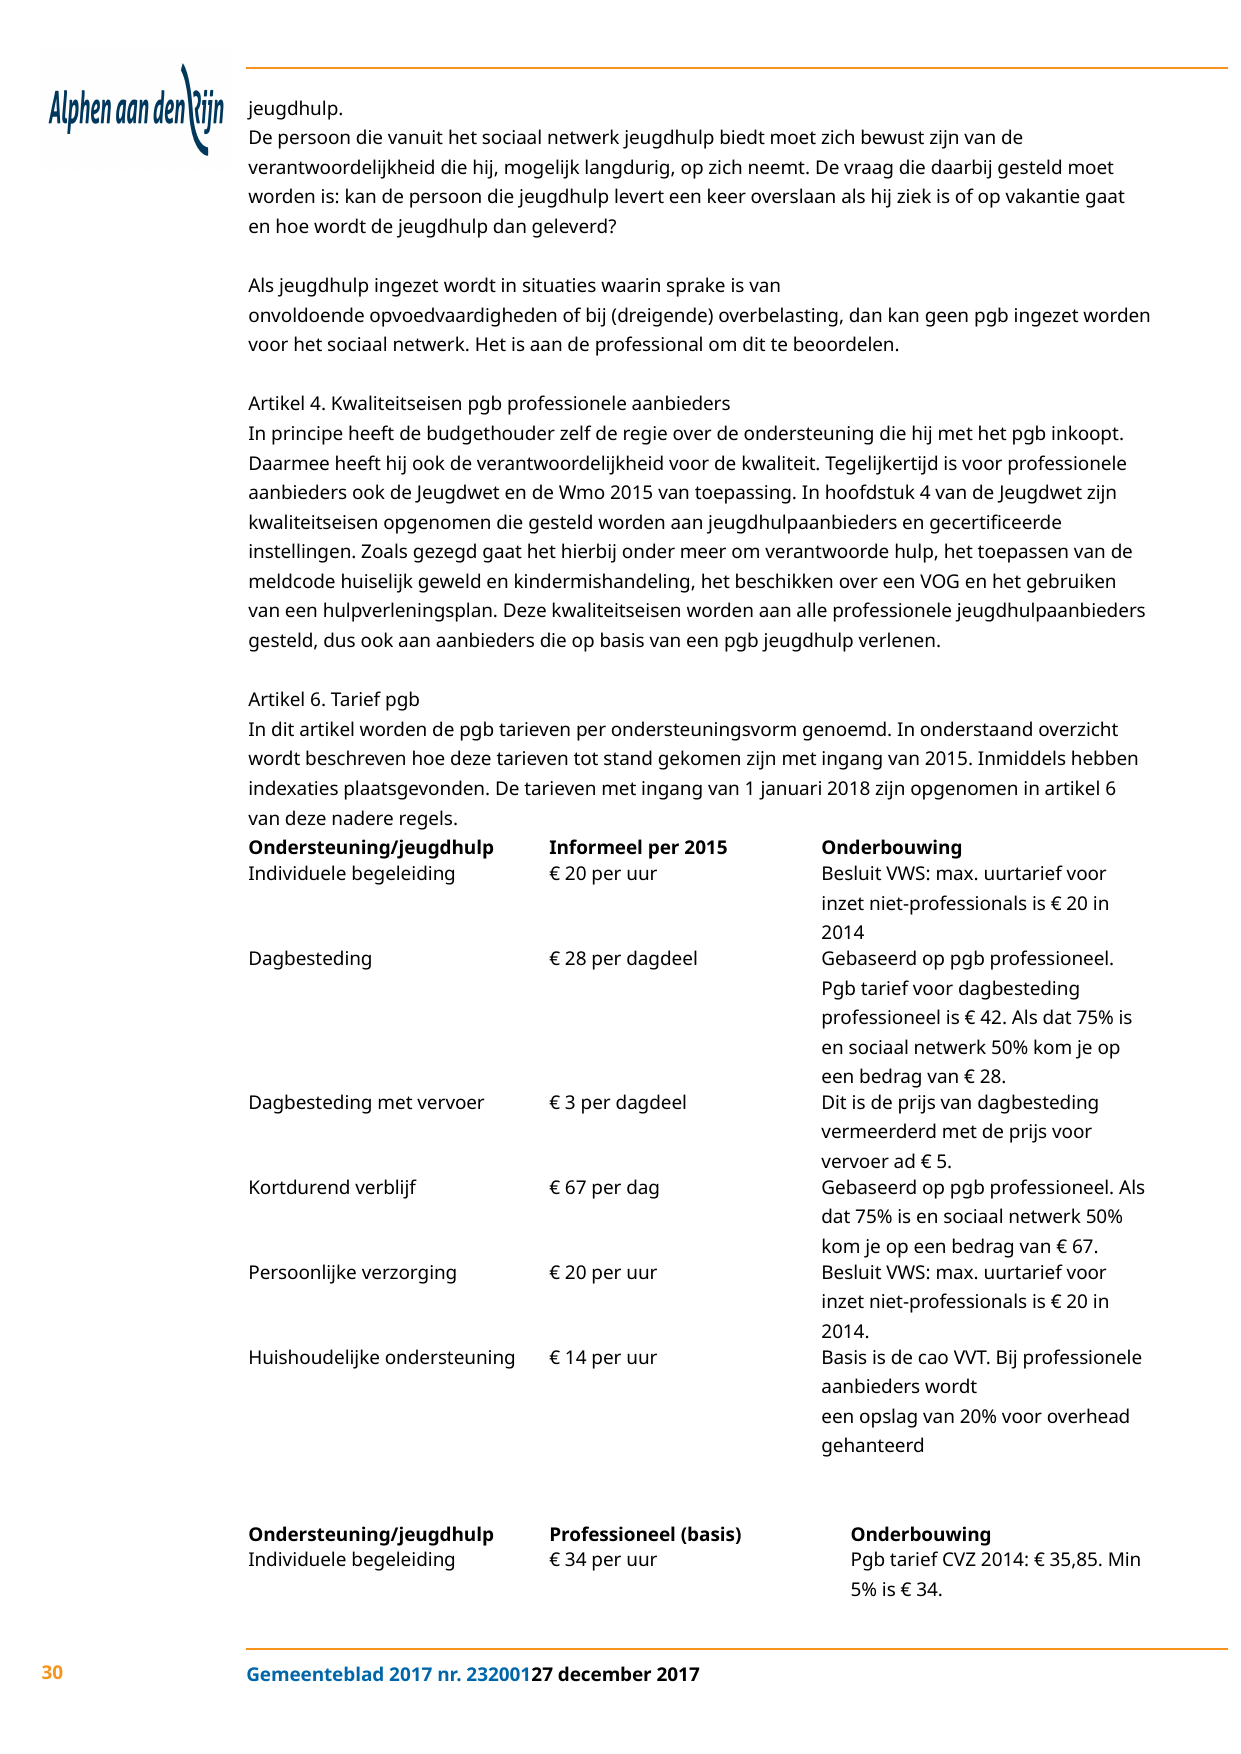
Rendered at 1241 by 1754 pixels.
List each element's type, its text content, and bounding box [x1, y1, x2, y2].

text In principe heeft de budgethouder zelf de regie over de ondersteuning die hij met het pgb inkoopt. Daarmee heeft hij ook de verantwoordelijkheid voor de kwaliteit. Tegelijkertijd is voor professionele aanbieders ook de Jeugdwet en de Wmo 2015 van toepassing. In hoofdstuk 4 van de Jeugdwet zijn kwaliteitseisen opgenomen die gesteld worden aan jeugdhulpaanbieders en gecertificeerde instellingen. Zoals gezegd gaat het hierbij onder meer om verantwoorde hulp, het toepassen van de meldcode huiselijk geweld en kindermishandeling, het beschikken over een VOG en het gebruiken van een hulpverleningsplan. Deze kwaliteitseisen worden aan alle professionele jeugdhulpaanbieders gesteld, dus ook aan aanbieders die op basis van een pgb jeugdhulp verlenen. [248, 420, 1152, 653]
table_header Onderbouwing [821, 835, 1152, 860]
text De persoon die vanuit het sociaal netwerk jeugdhulp biedt moet zich bewust zijn van de verantwoordelijkheid die hij, mogelijk langdurig, op zich neemt. De vraag die daarbij gesteld moet worden is: kan de persoon die jeugdhulp levert een keer overslaan als hij ziek is of op vakantie gaat en hoe wordt de jeugdhulp dan geleverd? [248, 124, 1152, 239]
text jeugdhulp. [248, 95, 1152, 121]
table_cell Individuele begeleiding [248, 860, 549, 945]
table_header Informeel per 2015 [549, 835, 821, 860]
table_header Onderbouwing [850, 1521, 1152, 1547]
table_cell Dagbesteding [248, 945, 549, 1089]
text Artikel 4. Kwaliteitseisen pgb professionele aanbieders [248, 391, 1152, 416]
table_cell Dagbesteding met vervoer [248, 1089, 549, 1174]
table_header Ondersteuning/jeugdhulp [248, 835, 549, 860]
table_cell € 67 per dag [549, 1174, 821, 1259]
table_cell € 34 per uur [549, 1547, 850, 1602]
table_cell Huishoudelijke ondersteuning [248, 1344, 549, 1458]
text In dit artikel worden de pgb tarieven per ondersteuningsvorm genoemd. In onderstaand overzicht wordt beschreven hoe deze tarieven tot stand gekomen zijn met ingang van 2015. Inmiddels hebben indexaties plaatsgevonden. De tarieven met ingang van 1 januari 2018 zijn opgenomen in artikel 6 van deze nadere regels. [248, 716, 1152, 831]
table_cell Kortdurend verblijf [248, 1174, 549, 1259]
text onvoldoende opvoedvaardigheden of bij (dreigende) overbelasting, dan kan geen pgb ingezet worden voor het sociaal netwerk. Het is aan de professional om dit te beoordelen. [248, 302, 1152, 357]
text Als jeugdhulp ingezet wordt in situaties waarin sprake is van [248, 272, 1152, 298]
table_cell Gebaseerd op pgb professioneel. Pgb tarief voor dagbesteding professioneel is € 42. Als dat 75% is en sociaal netwerk 50% kom je op een bedrag van € 28. [821, 945, 1152, 1089]
table_cell Besluit VWS: max. uurtarief voor inzet niet-professionals is € 20 in 2014. [821, 1259, 1152, 1344]
table_cell € 3 per dagdeel [549, 1089, 821, 1174]
table_cell € 20 per uur [549, 1259, 821, 1344]
table_cell € 14 per uur [549, 1344, 821, 1458]
table_cell € 28 per dagdeel [549, 945, 821, 1089]
table_header Ondersteuning/jeugdhulp [248, 1521, 549, 1547]
table_cell Basis is de cao VVT. Bij professionele aanbieders wordt een opslag van 20% voor overhead gehanteerd [821, 1344, 1152, 1458]
table_cell Dit is de prijs van dagbesteding vermeerderd met de prijs voor vervoer ad € 5. [821, 1089, 1152, 1174]
table_cell € 20 per uur [549, 860, 821, 945]
table_cell Gebaseerd op pgb professioneel. Als dat 75% is en sociaal netwerk 50% kom je op een bedrag van € 67. [821, 1174, 1152, 1259]
text Artikel 6. Tarief pgb [248, 686, 1152, 712]
picture [41, 47, 231, 172]
table_cell Persoonlijke verzorging [248, 1259, 549, 1344]
table_cell Pgb tarief CVZ 2014: € 35,85. Min 5% is € 34. [850, 1547, 1152, 1602]
table_header Professioneel (basis) [549, 1521, 850, 1547]
table_cell Individuele begeleiding [248, 1547, 549, 1602]
table_cell Besluit VWS: max. uurtarief voor inzet niet-professionals is € 20 in 2014 [821, 860, 1152, 945]
